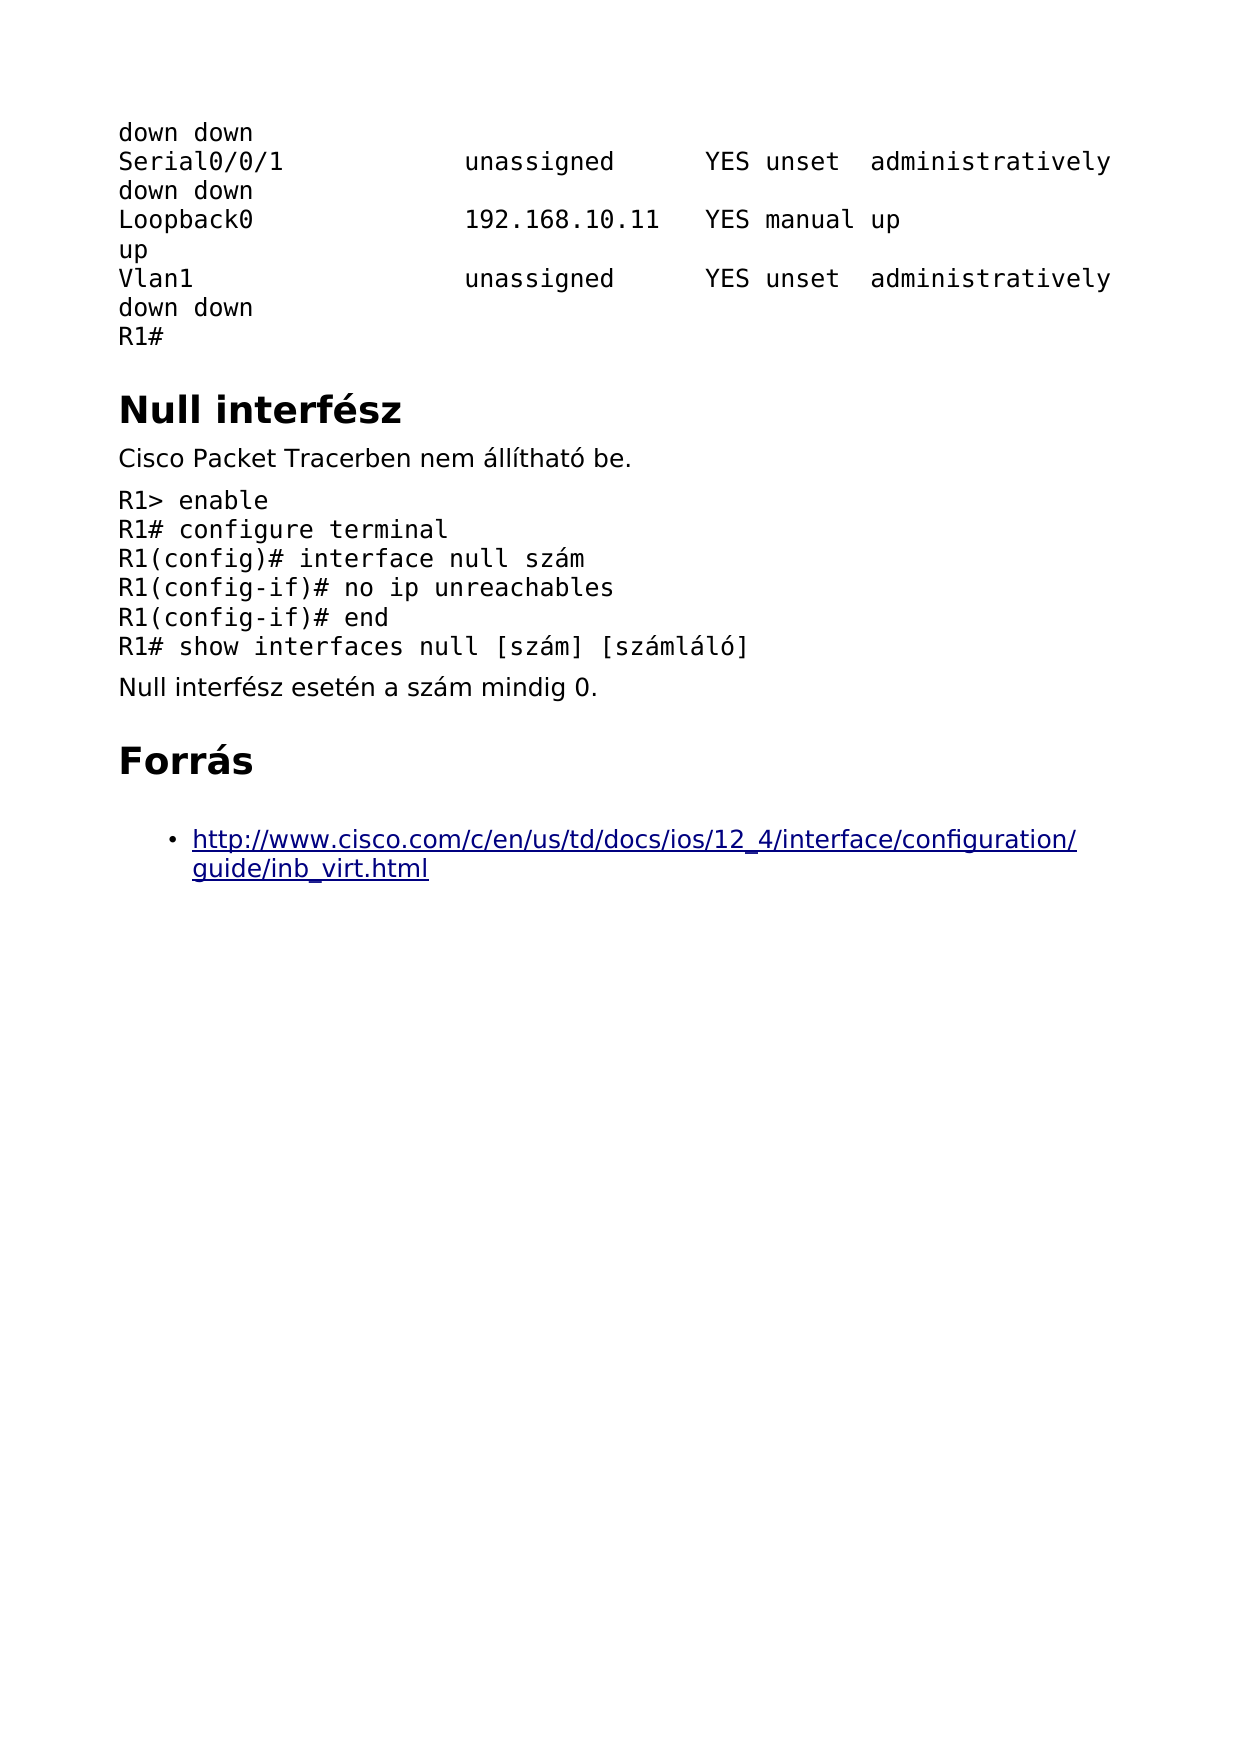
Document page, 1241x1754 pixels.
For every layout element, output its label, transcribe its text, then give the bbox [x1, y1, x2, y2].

text Null interfész esetén a szám mindig 0. [118, 673, 1122, 702]
text down down Serial0/0/1 unassigned YES unset administratively down down Loopback0 192.168.10.11 YES manual up up Vlan1 unassigned YES unset administratively down down R1# [118, 118, 1122, 351]
text Cisco Packet Tracerben nem állítható be. [118, 444, 1122, 473]
text R1> enable R1# configure terminal R1(config)# interface null szám R1(config-if)# no ip unreachables R1(config-if)# end R1# show interfaces null [szám] [számláló] [118, 486, 1122, 661]
list http://www.cisco.com/c/en/us/td/docs/ios/12_4/interface/configuration/guide/inb_virt.html [177, 825, 1122, 883]
subtitle Forrás [118, 739, 1122, 783]
subtitle Null interfész [118, 388, 1122, 432]
